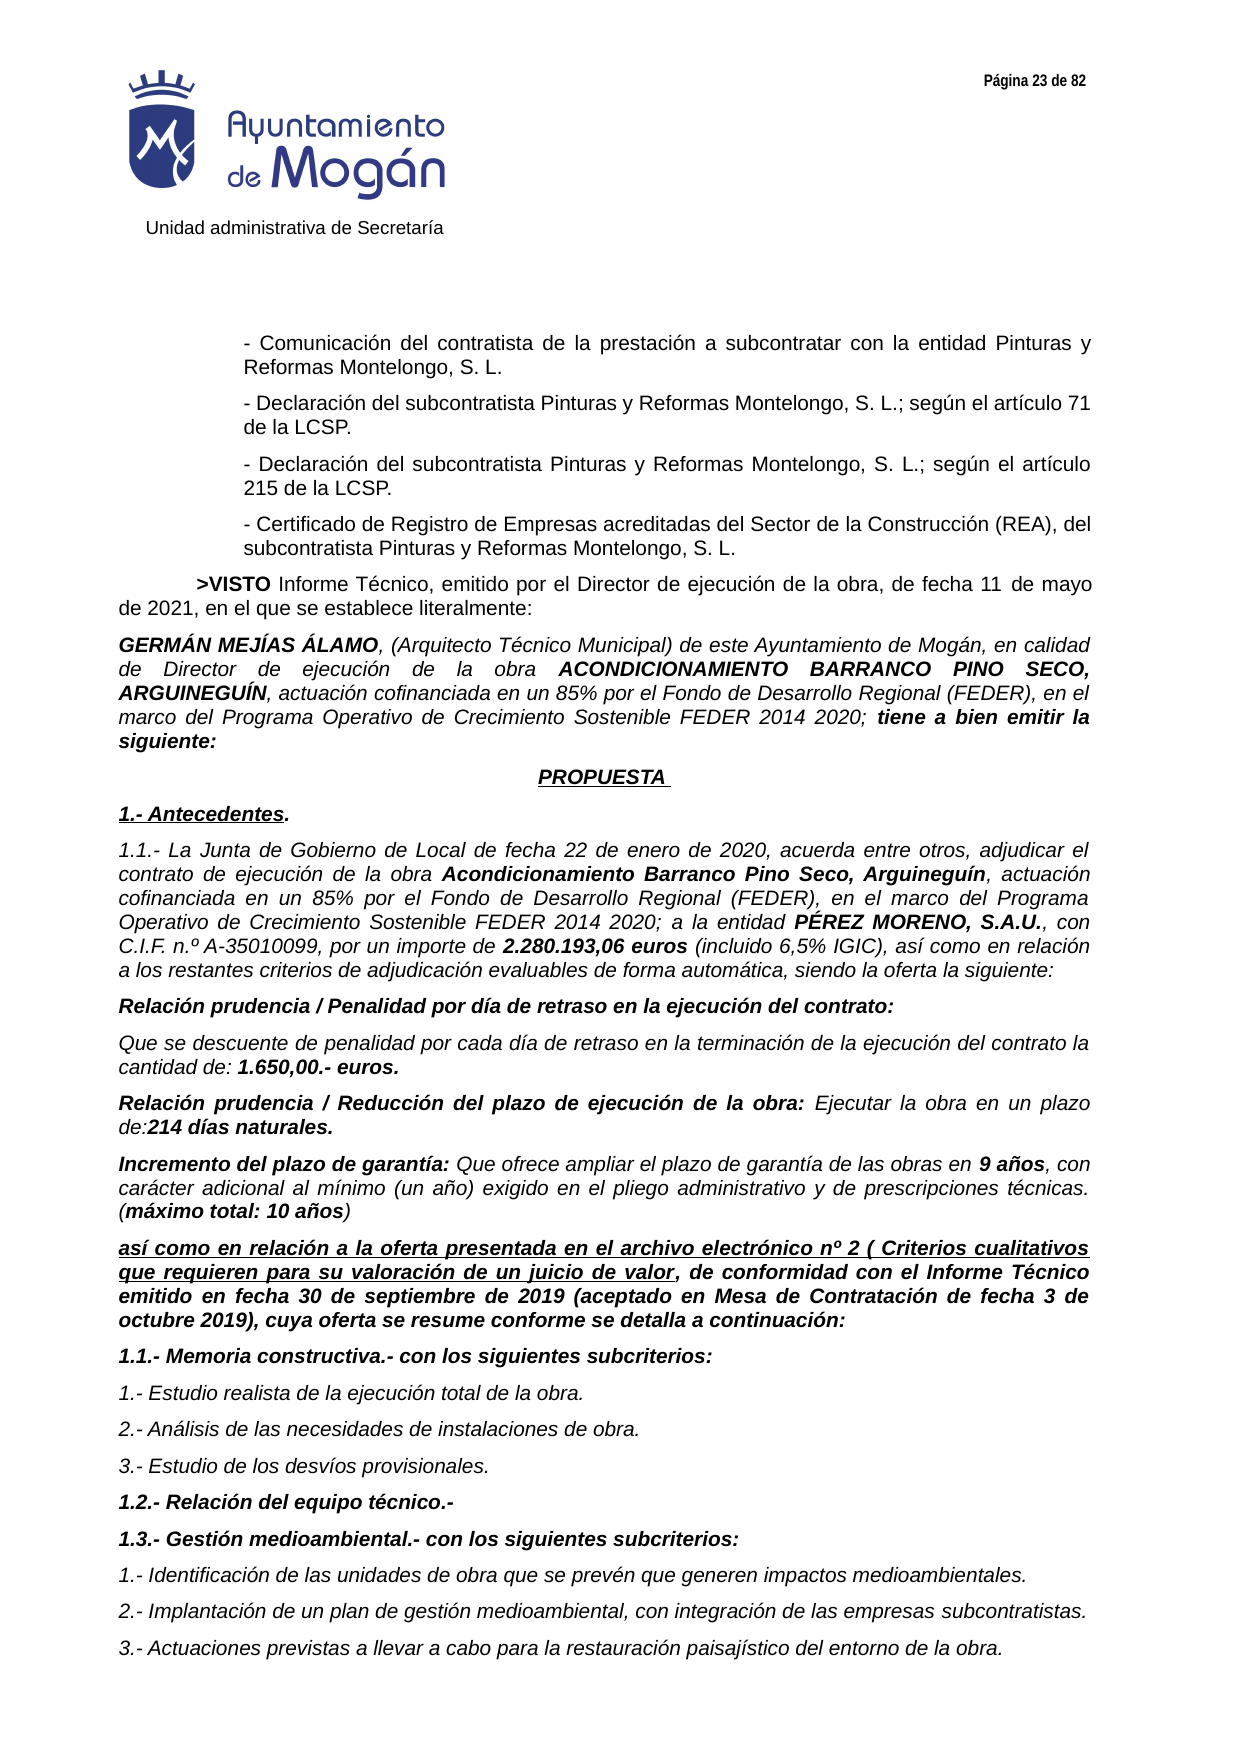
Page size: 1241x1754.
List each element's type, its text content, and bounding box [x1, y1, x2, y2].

text 1.1.- La Junta de Gobierno de Local de fecha 22 de enero de 2020, acuerda entre otros, adjudicar el contrato de ejecución de la obra Acondicionamiento Barranco Pino Seco, Arguineguín, actuación cofinanciada en un 85% por el Fondo de Desarrollo Regional (FEDER), en el marco del Programa Operativo de Crecimiento Sostenible FEDER 2014 2020; a la entidad PÉREZ MORENO, S.A.U., con C.I.F. n.º A-35010099, por un importe de 2.280.193,06 euros (incluido 6,5% IGIC), así como en relación a los restantes criterios de adjudicación evaluables de forma automática, siendo la oferta la siguiente: [118, 838, 1092, 982]
text - Declaración del subcontratista Pinturas y Reformas Montelongo, S. L.; según el artículo 71 de la LCSP. [243, 391, 1092, 439]
text Incremento del plazo de garantía: Que ofrece ampliar el plazo de garantía de las obras en 9 años, con carácter adicional al mínimo (un año) exigido en el pliego administrativo y de prescripciones técnicas. (máximo total: 10 años) [118, 1151, 1092, 1223]
text - Comunicación del contratista de la prestación a subcontratar con la entidad Pinturas y Reformas Montelongo, S. L. [243, 331, 1092, 378]
text Relación prudencia / Reducción del plazo de ejecución de la obra: Ejecutar la obra en un plazo de:214 días naturales. [118, 1091, 1092, 1139]
text PROPUESTA [118, 765, 1092, 789]
text 3.- Estudio de los desvíos provisionales. [118, 1453, 1092, 1477]
text 1.- Identificación de las unidades de obra que se prevén que generen impactos medioambientales. [118, 1563, 1092, 1587]
text Que se descuente de penalidad por cada día de retraso en la terminación de la ejecución del contrato la cantidad de: 1.650,00.- euros. [118, 1031, 1092, 1078]
text 2.- Análisis de las necesidades de instalaciones de obra. [118, 1417, 1092, 1441]
text - Declaración del subcontratista Pinturas y Reformas Montelongo, S. L.; según el artículo 215 de la LCSP. [243, 451, 1092, 499]
text 1.- Estudio realista de la ejecución total de la obra. [118, 1381, 1092, 1404]
text así como en relación a la oferta presentada en el archivo electrónico nº 2 ( Criterios cualitativos que requieren para su valoración de un juicio de valor, de conformidad con el Informe Técnico emitido en fecha 30 de septiembre de 2019 (aceptado en Mesa de Contratación de fecha 3 de octubre 2019), cuya oferta se resume conforme se detalla a continuación: [118, 1236, 1092, 1332]
picture [128, 70, 445, 206]
text 1.3.- Gestión medioambiental.- con los siguientes subcriterios: [118, 1526, 1092, 1550]
text Relación prudencia / Penalidad por día de retraso en la ejecución del contrato: [118, 994, 1092, 1018]
text 2.- Implantación de un plan de gestión medioambiental, con integración de las empresas subcontratistas. [118, 1599, 1092, 1623]
text 1.1.- Memoria constructiva.- con los siguientes subcriterios: [118, 1344, 1092, 1368]
text - Certificado de Registro de Empresas acreditadas del Sector de la Construcción (REA), del subcontratista Pinturas y Reformas Montelongo, S. L. [243, 512, 1092, 560]
text GERMÁN MEJÍAS ÁLAMO, (Arquitecto Técnico Municipal) de este Ayuntamiento de Mogán, en calidad de Director de ejecución de la obra ACONDICIONAMIENTO BARRANCO PINO SECO, ARGUINEGUÍN, actuación cofinanciada en un 85% por el Fondo de Desarrollo Regional (FEDER), en el marco del Programa Operativo de Crecimiento Sostenible FEDER 2014 2020; tiene a bien emitir la siguiente: [118, 633, 1092, 752]
text 3.- Actuaciones previstas a llevar a cabo para la restauración paisajístico del entorno de la obra. [118, 1636, 1092, 1660]
text 1.2.- Relación del equipo técnico.- [118, 1490, 1092, 1514]
text >VISTO Informe Técnico, emitido por el Director de ejecución de la obra, de fecha 11 de mayo de 2021, en el que se establece literalmente: [118, 572, 1092, 620]
text 1.- Antecedentes. [118, 801, 1092, 825]
